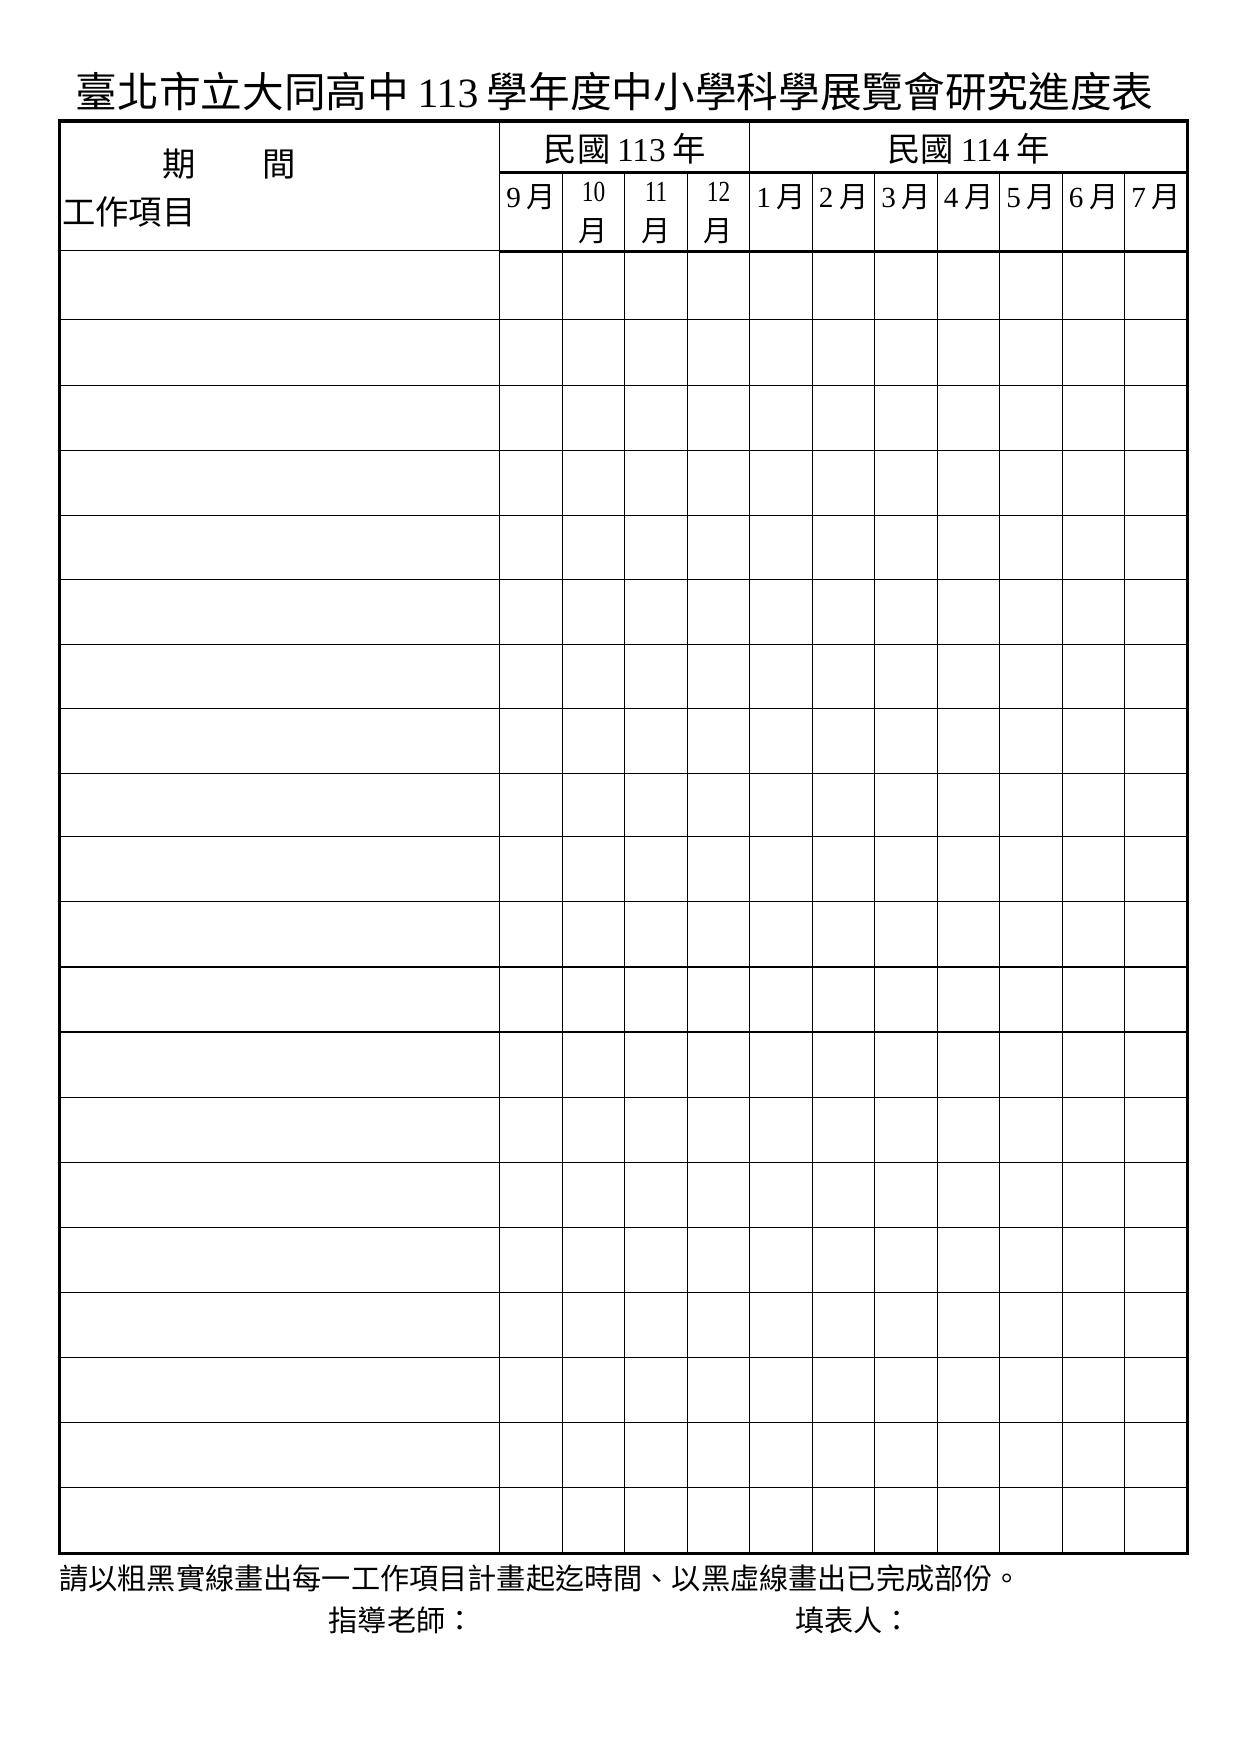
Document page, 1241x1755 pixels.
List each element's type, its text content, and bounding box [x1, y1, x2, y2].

table_cell [625, 837, 687, 901]
table_cell [875, 451, 937, 515]
table_cell [1125, 1033, 1186, 1097]
table_cell [61, 451, 499, 515]
table_cell [938, 1228, 999, 1292]
table_cell [563, 1228, 624, 1292]
table_cell [625, 1488, 687, 1552]
table_cell [1063, 451, 1124, 515]
table_cell 10月 [563, 174, 624, 250]
table_cell [500, 1423, 562, 1487]
table_cell [813, 1163, 874, 1227]
table_cell [1125, 1488, 1186, 1552]
table_cell [500, 516, 562, 579]
table_cell [750, 645, 812, 707]
table_cell [1063, 1488, 1124, 1552]
table_cell [1000, 580, 1062, 644]
table_cell [500, 1488, 562, 1552]
table_cell [875, 1488, 937, 1552]
table_cell [1125, 902, 1186, 966]
table_cell [1000, 253, 1062, 318]
table_cell [625, 645, 687, 707]
table_cell [813, 709, 874, 773]
table_cell [1063, 1033, 1124, 1097]
table_cell [938, 1358, 999, 1422]
table_cell [61, 386, 499, 450]
table_cell [1000, 1098, 1062, 1162]
table_cell [1063, 516, 1124, 579]
table_cell [61, 1163, 499, 1227]
table_cell [688, 1228, 749, 1292]
table_header 民國113年 [500, 123, 749, 171]
table_cell [563, 645, 624, 707]
table_cell [750, 709, 812, 773]
table_cell [563, 1423, 624, 1487]
table_cell [1063, 253, 1124, 318]
table_cell [688, 1358, 749, 1422]
table_cell [563, 709, 624, 773]
table_cell [500, 902, 562, 966]
table_cell [750, 1033, 812, 1097]
table_header 民國114年 [750, 123, 1186, 171]
table_cell [688, 1098, 749, 1162]
table_cell [938, 451, 999, 515]
table_cell [688, 320, 749, 385]
table_cell [500, 451, 562, 515]
table_cell 9月 [500, 174, 562, 250]
table_cell [875, 709, 937, 773]
table_cell [500, 1098, 562, 1162]
table_cell [750, 1488, 812, 1552]
table_cell [813, 253, 874, 318]
table_cell [563, 774, 624, 836]
table_cell [563, 1488, 624, 1552]
table_cell [750, 253, 812, 318]
table_cell [875, 580, 937, 644]
table_cell 7月 [1125, 174, 1186, 250]
table_cell [1063, 774, 1124, 836]
table_cell [1000, 968, 1062, 1031]
table_cell [1000, 320, 1062, 385]
table_cell 6月 [1063, 174, 1124, 250]
table_cell [1063, 1098, 1124, 1162]
table_cell [1125, 1228, 1186, 1292]
table_cell [61, 320, 499, 385]
text 請以粗黑實線畫出每一工作項目計畫起迄時間、以黑虛線畫出已完成部份。 [59, 1555, 1181, 1598]
table_cell [61, 580, 499, 644]
table_cell [625, 1423, 687, 1487]
table_cell [563, 1293, 624, 1357]
table_cell [1000, 1488, 1062, 1552]
table_cell [875, 1358, 937, 1422]
table_cell [1063, 320, 1124, 385]
table_cell [813, 1098, 874, 1162]
table_cell [938, 837, 999, 901]
table_cell [875, 902, 937, 966]
table_cell [625, 1228, 687, 1292]
table_cell [813, 968, 874, 1031]
table_cell [750, 320, 812, 385]
table_cell [688, 774, 749, 836]
table_cell [813, 774, 874, 836]
table_cell [813, 1358, 874, 1422]
table_cell [61, 774, 499, 836]
table_cell [1000, 902, 1062, 966]
table_cell [1000, 837, 1062, 901]
table_cell [563, 1033, 624, 1097]
table_cell [563, 1358, 624, 1422]
table_cell [813, 1488, 874, 1552]
table_cell [875, 1033, 937, 1097]
table_cell [61, 709, 499, 773]
table_cell [500, 1163, 562, 1227]
table_cell [1063, 645, 1124, 707]
table_cell [1000, 645, 1062, 707]
table_cell [813, 320, 874, 385]
table_cell [750, 774, 812, 836]
table_cell [1063, 1293, 1124, 1357]
table_cell [688, 968, 749, 1031]
table_cell [500, 968, 562, 1031]
table_cell [625, 774, 687, 836]
table_cell [875, 1098, 937, 1162]
table_cell [1125, 645, 1186, 707]
table_cell [875, 1423, 937, 1487]
table_cell [1000, 516, 1062, 579]
table_cell [625, 1293, 687, 1357]
table_cell [750, 580, 812, 644]
table_cell [1125, 709, 1186, 773]
table_cell [625, 902, 687, 966]
table_cell [1125, 580, 1186, 644]
table_cell 2月 [813, 174, 874, 250]
table_cell [688, 645, 749, 707]
table_cell [750, 1358, 812, 1422]
table_cell [938, 1098, 999, 1162]
table_cell [61, 1423, 499, 1487]
table_cell [1063, 1228, 1124, 1292]
table_cell [813, 451, 874, 515]
table_cell [1125, 774, 1186, 836]
table_cell [625, 580, 687, 644]
table_cell [813, 645, 874, 707]
table_cell [61, 902, 499, 966]
table_cell [875, 253, 937, 318]
table_cell [875, 320, 937, 385]
table_cell [1125, 451, 1186, 515]
table_cell [625, 320, 687, 385]
table_cell [688, 837, 749, 901]
table_cell [1125, 253, 1186, 318]
table_cell [625, 1033, 687, 1097]
table_cell [61, 1358, 499, 1422]
table_cell [938, 320, 999, 385]
table_cell [61, 1228, 499, 1292]
table_cell [1063, 1358, 1124, 1422]
table_cell [1125, 837, 1186, 901]
table_cell [688, 1423, 749, 1487]
table_cell [688, 1293, 749, 1357]
table_cell 12月 [688, 174, 749, 250]
table_cell [688, 253, 749, 318]
table_cell [750, 1228, 812, 1292]
table_cell [563, 386, 624, 450]
table_cell [875, 837, 937, 901]
table_cell [750, 451, 812, 515]
table_cell [625, 968, 687, 1031]
table_cell [938, 386, 999, 450]
table_cell [813, 1293, 874, 1357]
table_cell [563, 253, 624, 318]
table_cell [875, 1293, 937, 1357]
table_cell [1000, 1033, 1062, 1097]
table_cell [1000, 1423, 1062, 1487]
table_cell [938, 1488, 999, 1552]
table_cell [750, 1293, 812, 1357]
table_cell [563, 516, 624, 579]
table_cell [1000, 774, 1062, 836]
table_cell [61, 1488, 499, 1552]
table_cell [1125, 320, 1186, 385]
table_cell [938, 1163, 999, 1227]
table_cell [813, 386, 874, 450]
table_header 期 間 工作項目 [61, 123, 499, 250]
table_cell [61, 1293, 499, 1357]
table_cell [875, 1163, 937, 1227]
table_cell [61, 837, 499, 901]
table_cell [563, 968, 624, 1031]
table_cell [1063, 968, 1124, 1031]
table_cell [500, 709, 562, 773]
table_cell [1063, 386, 1124, 450]
table_cell [1063, 837, 1124, 901]
table_cell [1125, 516, 1186, 579]
table_cell [500, 1033, 562, 1097]
table_cell [1000, 386, 1062, 450]
table_cell [61, 516, 499, 579]
table_cell 1月 [750, 174, 812, 250]
table_cell [1000, 1358, 1062, 1422]
table_cell [563, 902, 624, 966]
table_cell [563, 1098, 624, 1162]
table_cell [563, 1163, 624, 1227]
table_cell [563, 580, 624, 644]
table_cell [1063, 1423, 1124, 1487]
table_cell [750, 1163, 812, 1227]
table_cell [1125, 1358, 1186, 1422]
table_cell [813, 1228, 874, 1292]
table_cell [625, 1358, 687, 1422]
table_cell 5月 [1000, 174, 1062, 250]
table_cell [500, 1293, 562, 1357]
table_cell [625, 516, 687, 579]
table_cell [1063, 580, 1124, 644]
table_cell [61, 1098, 499, 1162]
table_cell [500, 386, 562, 450]
table_cell [1125, 1293, 1186, 1357]
table_cell [688, 580, 749, 644]
table_cell [625, 1098, 687, 1162]
table_cell [500, 645, 562, 707]
table_cell [1125, 1423, 1186, 1487]
table_cell [1125, 1098, 1186, 1162]
table_cell [688, 709, 749, 773]
table_cell [625, 709, 687, 773]
table_cell [688, 1488, 749, 1552]
table_cell [750, 902, 812, 966]
table_cell [938, 253, 999, 318]
table_cell [1000, 451, 1062, 515]
table_cell [1063, 709, 1124, 773]
table_cell [500, 320, 562, 385]
table_cell [1063, 902, 1124, 966]
table_cell [500, 253, 562, 318]
table_cell [813, 837, 874, 901]
table_cell [500, 580, 562, 644]
table_cell [875, 516, 937, 579]
table_cell [875, 774, 937, 836]
table_cell [1000, 1163, 1062, 1227]
table_cell [1125, 386, 1186, 450]
table_cell [750, 1098, 812, 1162]
table_cell [688, 1163, 749, 1227]
table_cell [875, 968, 937, 1031]
table_cell [625, 451, 687, 515]
table_cell [938, 902, 999, 966]
table_cell [61, 251, 499, 318]
table_cell [1000, 709, 1062, 773]
table_cell [61, 968, 499, 1031]
table_cell [938, 580, 999, 644]
table_cell 4月 [938, 174, 999, 250]
table_cell [688, 516, 749, 579]
table_cell [625, 386, 687, 450]
table_cell [938, 645, 999, 707]
table_cell [813, 1423, 874, 1487]
table_cell [563, 320, 624, 385]
table_cell [875, 645, 937, 707]
table_cell [1125, 1163, 1186, 1227]
table_cell [938, 516, 999, 579]
table_cell [625, 1163, 687, 1227]
table_cell [61, 1033, 499, 1097]
text 臺北市立大同高中113學年度中小學科學展覽會研究進度表 [59, 59, 1169, 119]
table_cell [1000, 1293, 1062, 1357]
table_cell [813, 902, 874, 966]
table_cell [938, 968, 999, 1031]
table_cell [1125, 968, 1186, 1031]
table_cell [61, 645, 499, 707]
table_cell [688, 386, 749, 450]
table_cell [750, 837, 812, 901]
text 指導老師： 填表人： [59, 1598, 1181, 1640]
table_cell [1000, 1228, 1062, 1292]
table_cell [500, 837, 562, 901]
table_cell [750, 516, 812, 579]
table_cell [500, 1228, 562, 1292]
table_cell [938, 1293, 999, 1357]
table_cell [500, 774, 562, 836]
table_cell [813, 580, 874, 644]
table_cell [1063, 1163, 1124, 1227]
table_cell [813, 1033, 874, 1097]
table_cell [875, 386, 937, 450]
table_cell [938, 1033, 999, 1097]
table_cell [750, 968, 812, 1031]
table_cell [688, 1033, 749, 1097]
table_cell [750, 386, 812, 450]
table_cell [688, 902, 749, 966]
table_cell 3月 [875, 174, 937, 250]
table_cell [625, 253, 687, 318]
table_cell [938, 1423, 999, 1487]
table_cell [750, 1423, 812, 1487]
table_cell [938, 709, 999, 773]
table_cell [688, 451, 749, 515]
table_cell [500, 1358, 562, 1422]
table_cell [563, 837, 624, 901]
table_cell [875, 1228, 937, 1292]
table_cell [938, 774, 999, 836]
table_cell [563, 451, 624, 515]
table_cell [813, 516, 874, 579]
table_cell 11月 [625, 174, 687, 250]
